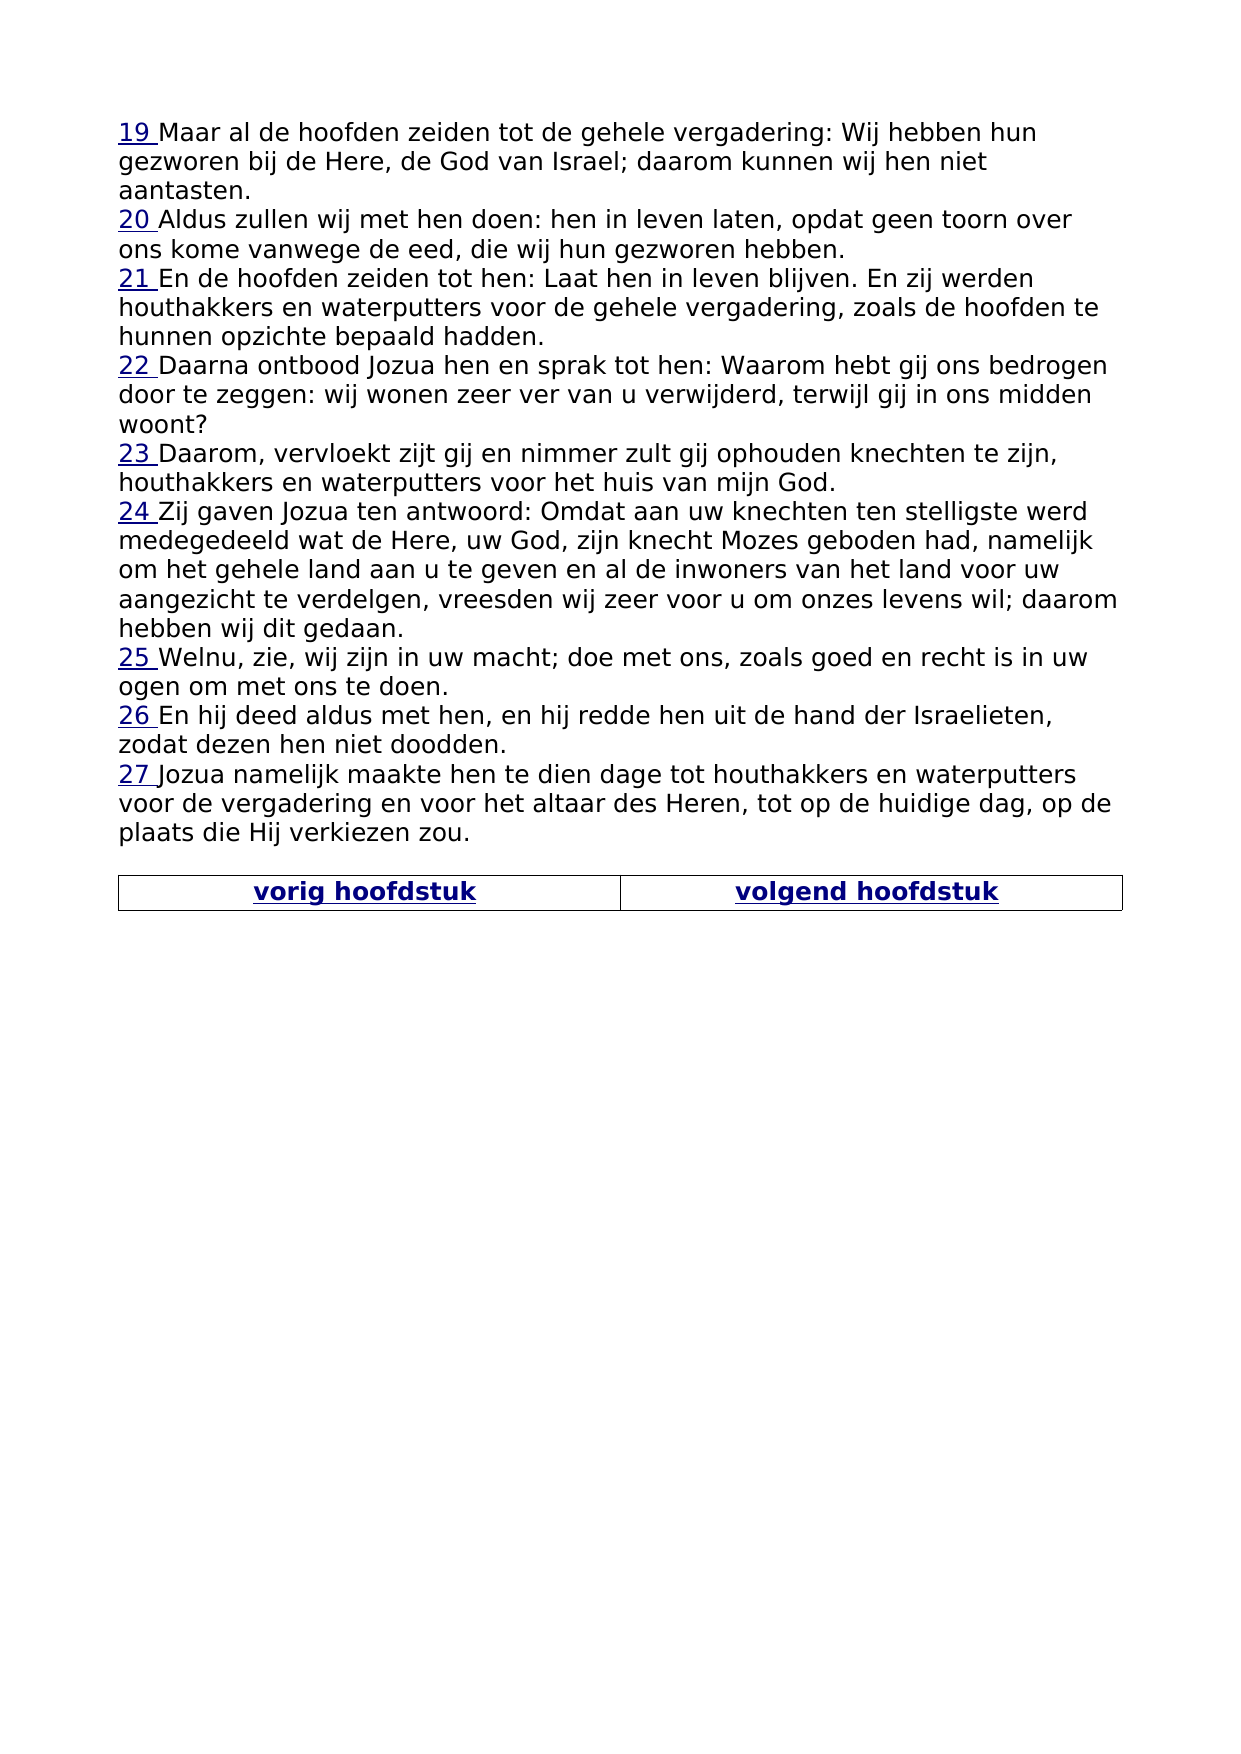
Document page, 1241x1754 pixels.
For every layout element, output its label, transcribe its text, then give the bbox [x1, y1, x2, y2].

table_header volgend hoofdstuk [621, 876, 1122, 910]
text 19 Maar al de hoofden zeiden tot de gehele vergadering: Wij hebben hun gezworen bij de Here, de God van Israel; daarom kunnen wij hen niet aantasten. 20 Aldus zullen wij met hen doen: hen in leven laten, opdat geen toorn over ons kome vanwege de eed, die wij hun gezworen hebben. 21 En de hoofden zeiden tot hen: Laat hen in leven blijven. En zij werden houthakkers en waterputters voor de gehele vergadering, zoals de hoofden te hunnen opzichte bepaald hadden. 22 Daarna ontbood Jozua hen en sprak tot hen: Waarom hebt gij ons bedrogen door te zeggen: wij wonen zeer ver van u verwijderd, terwijl gij in ons midden woont? 23 Daarom, vervloekt zijt gij en nimmer zult gij ophouden knechten te zijn, houthakkers en waterputters voor het huis van mijn God. 24 Zij gaven Jozua ten antwoord: Omdat aan uw knechten ten stelligste werd medegedeeld wat de Here, uw God, zijn knecht Mozes geboden had, namelijk om het gehele land aan u te geven en al de inwoners van het land voor uw aangezicht te verdelgen, vreesden wij zeer voor u om onzes levens wil; daarom hebben wij dit gedaan. 25 Welnu, zie, wij zijn in uw macht; doe met ons, zoals goed en recht is in uw ogen om met ons te doen. 26 En hij deed aldus met hen, en hij redde hen uit de hand der Israelieten, zodat dezen hen niet doodden. 27 Jozua namelijk maakte hen te dien dage tot houthakkers en waterputters voor de vergadering en voor het altaar des Heren, tot op de huidige dag, op de plaats die Hij verkiezen zou. [118, 118, 1122, 847]
table_header vorig hoofdstuk [119, 876, 620, 910]
